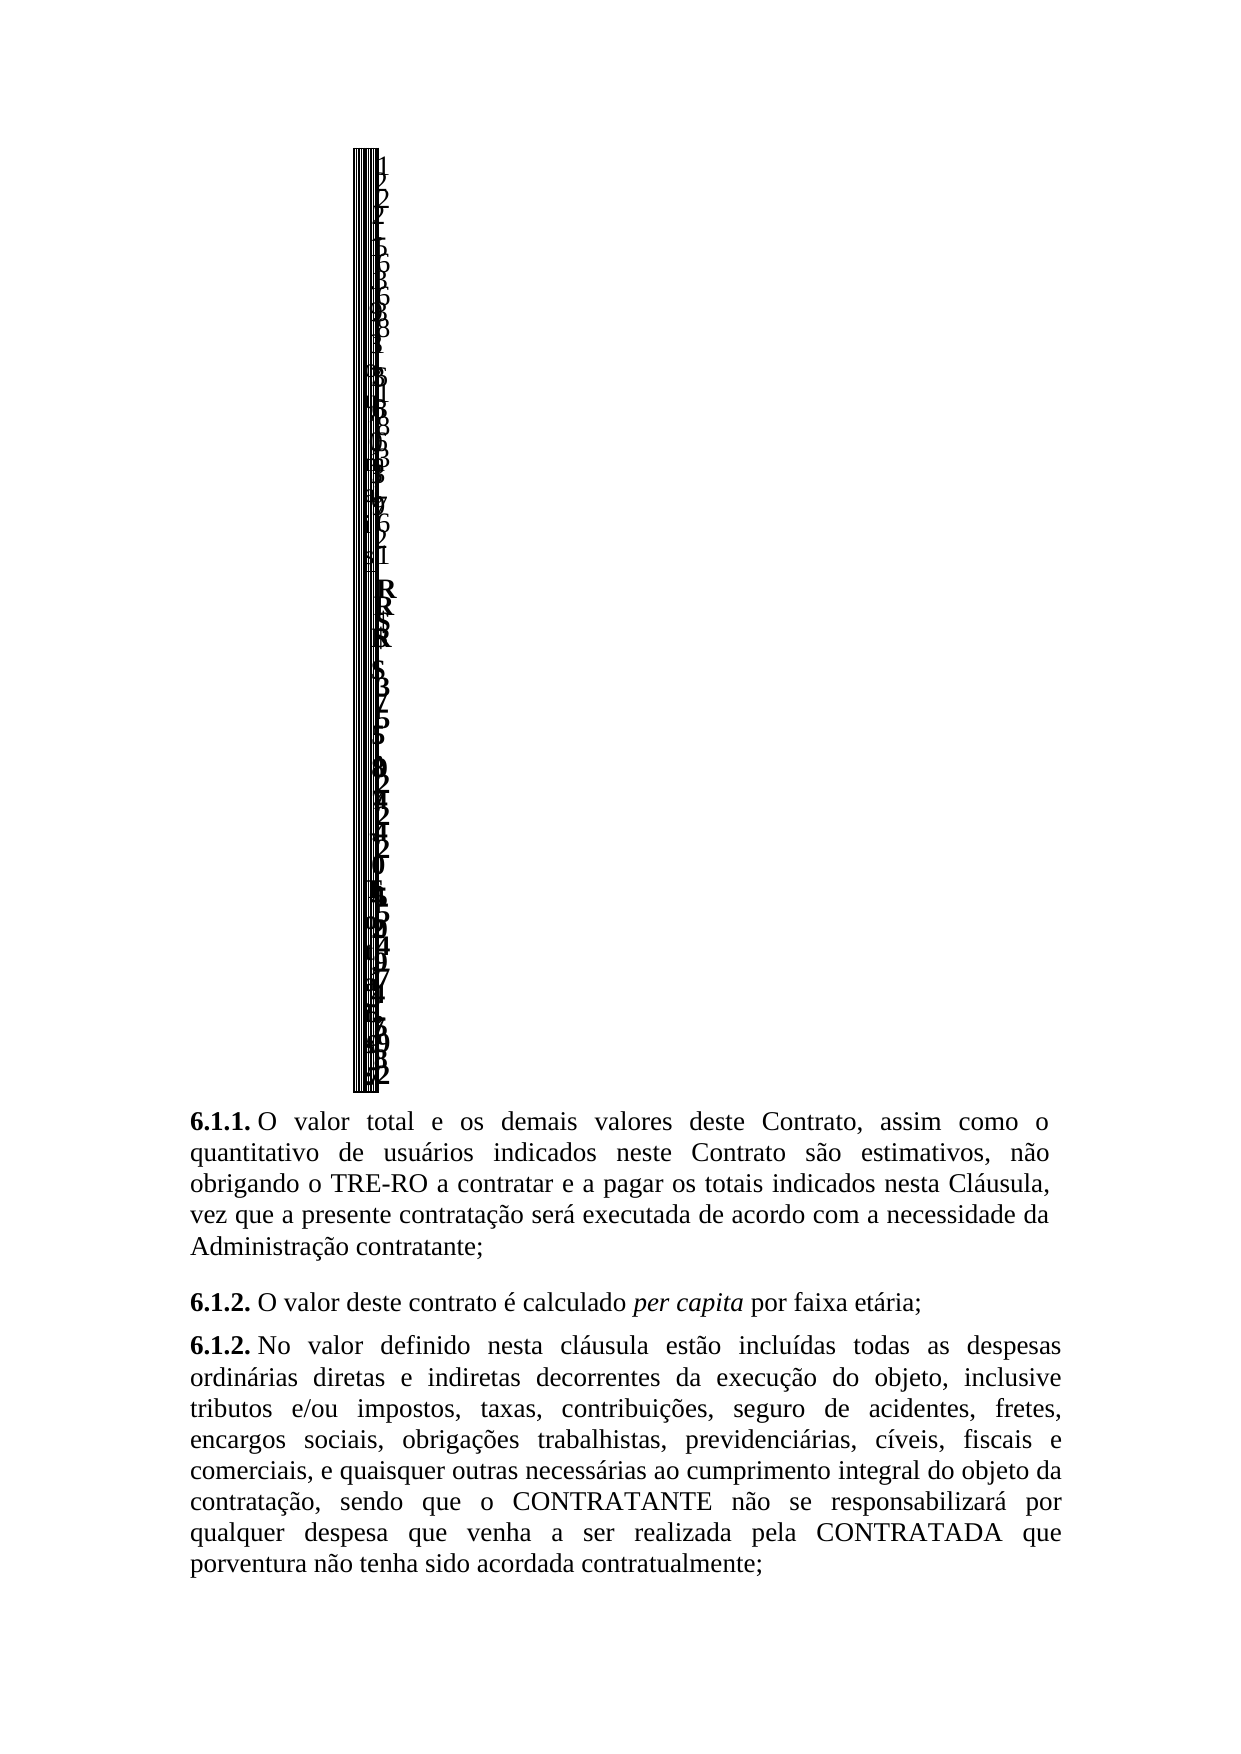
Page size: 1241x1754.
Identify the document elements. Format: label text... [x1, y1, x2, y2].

text 6.1.1. O valor total e os demais valores deste Contrato, assim como o quantitativo de usuários indicados neste Contrato são estimativos, não obrigando o TRE-RO a contratar e a pagar os totais indicados nesta Cláusula, vez que a presente contratação será executada de acordo com a necessidade da Administração contratante; [190, 1105, 1051, 1261]
text 6.1.2. No valor definido nesta cláusula estão incluídas todas as despesas ordinárias diretas e indiretas decorrentes da execução do objeto, inclusive tributos e/ou impostos, taxas, contribuições, seguro de acidentes, fretes, encargos sociais, obrigações trabalhistas, previdenciárias, cíveis, fiscais e comerciais, e quaisquer outras necessárias ao cumprimento integral do objeto da contratação, sendo que o CONTRATANTE não se responsabilizará por qualquer despesa que venha a ser realizada pela CONTRATADA que porventura não tenha sido acordada contratualmente; [190, 1329, 1063, 1579]
text 6.1.2. O valor deste contrato é calculado per capita por faixa etária; [190, 1286, 1051, 1317]
